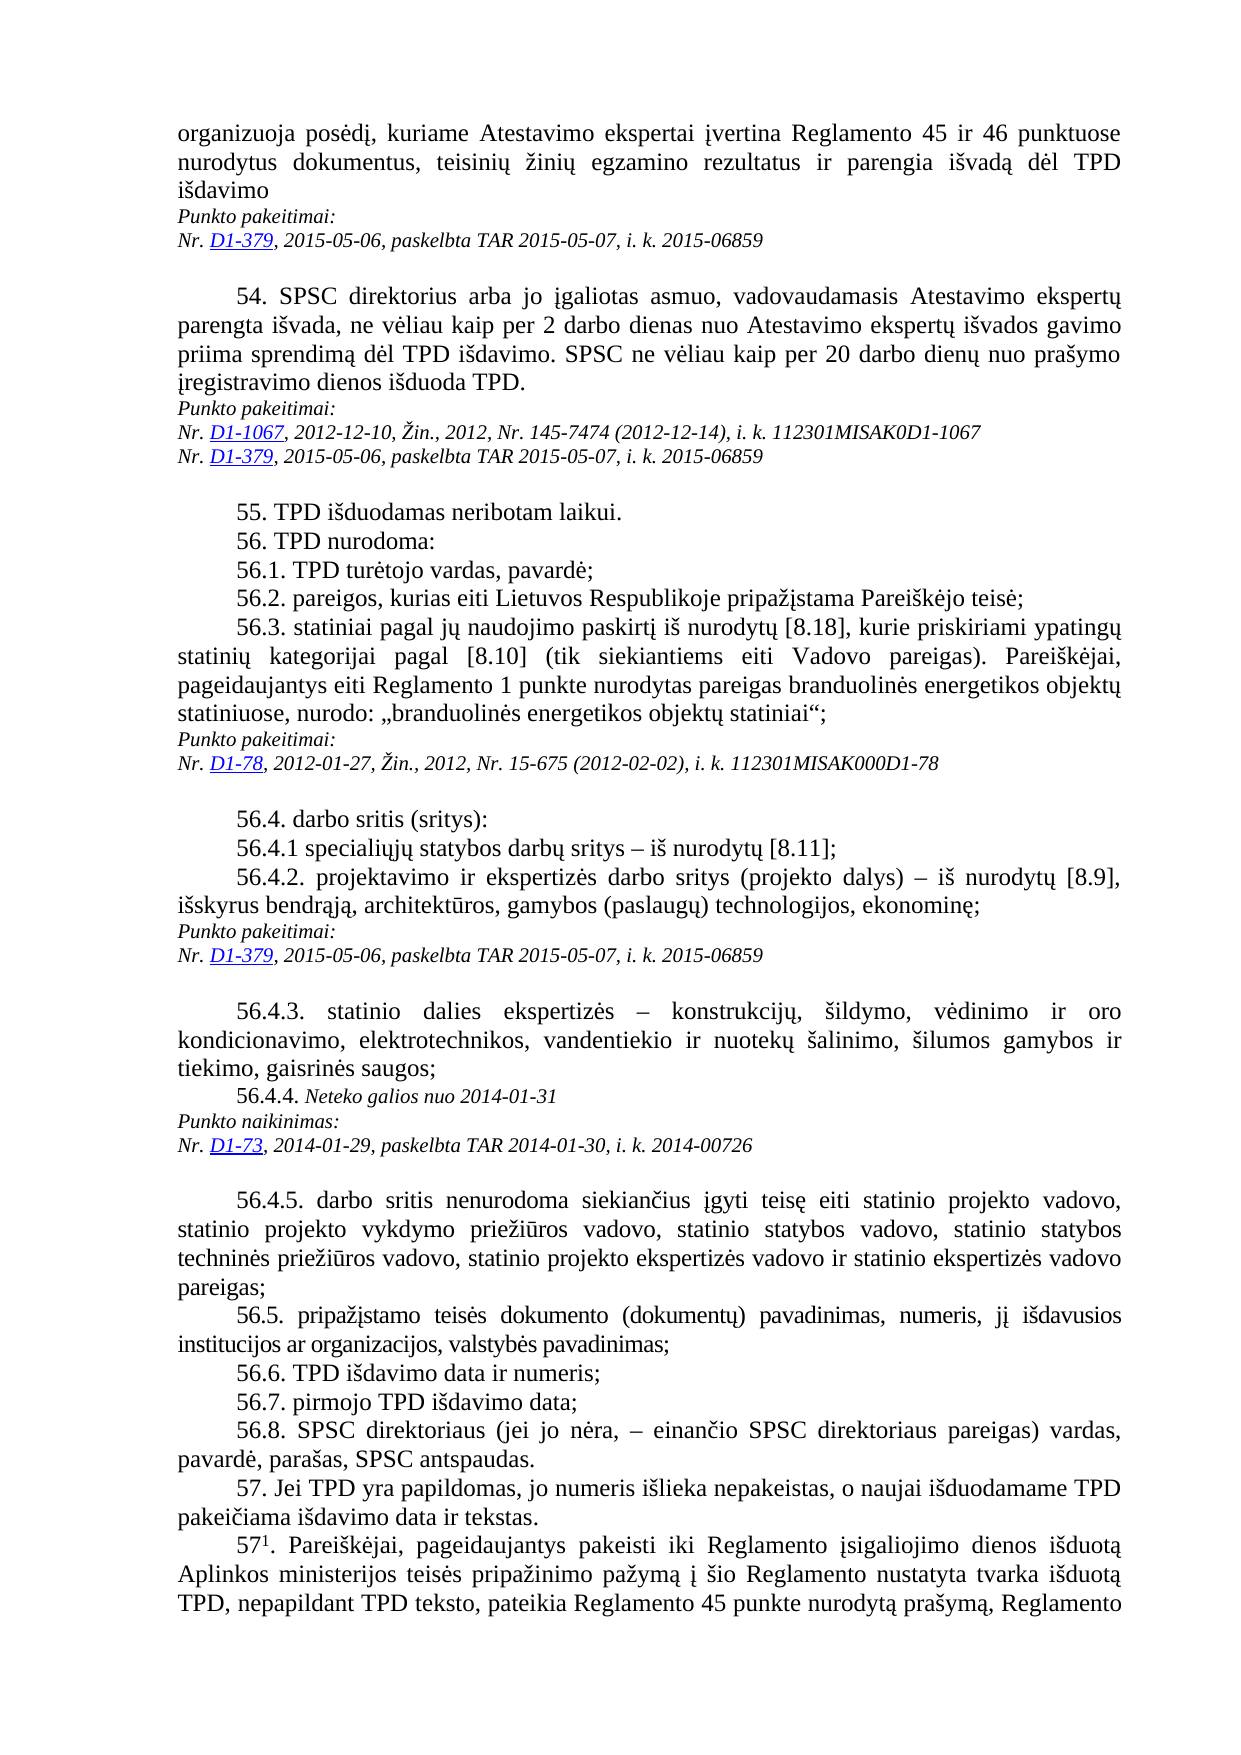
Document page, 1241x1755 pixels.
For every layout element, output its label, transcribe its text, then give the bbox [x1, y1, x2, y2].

text 56.6. TPD išdavimo data ir numeris; [177, 1358, 1122, 1387]
text 54. SPSC direktorius arba jo įgaliotas asmuo, vadovaudamasis Atestavimo ekspertų parengta išvada, ne vėliau kaip per 2 darbo dienas nuo Atestavimo ekspertų išvados gavimo priima sprendimą dėl TPD išdavimo. SPSC ne vėliau kaip per 20 darbo dienų nuo prašymo įregistravimo dienos išduoda TPD. [177, 281, 1122, 396]
text 56. TPD nurodoma: [177, 526, 1122, 555]
text 56.4.1 specialiųjų statybos darbų sritys – iš nurodytų [8.11]; [177, 833, 1122, 862]
text 55. TPD išduodamas neribotam laikui. [177, 497, 1122, 526]
text Punkto pakeitimai: [177, 727, 1122, 751]
text organizuoja posėdį, kuriame Atestavimo ekspertai įvertina Reglamento 45 ir 46 punktuose nurodytus dokumentus, teisinių žinių egzamino rezultatus ir parengia išvadą dėl TPD išdavimo [177, 118, 1122, 204]
text Punkto pakeitimai: [177, 396, 1122, 420]
text Nr. D1-379, 2015-05-06, paskelbta TAR 2015-05-07, i. k. 2015-06859 [177, 943, 1122, 967]
text Punkto pakeitimai: [177, 204, 1122, 228]
text 56.4. darbo sritis (sritys): [177, 804, 1122, 833]
text 56.4.5. darbo sritis nenurodoma siekiančius įgyti teisę eiti statinio projekto vadovo, statinio projekto vykdymo priežiūros vadovo, statinio statybos vadovo, statinio statybos techninės priežiūros vadovo, statinio projekto ekspertizės vadovo ir statinio ekspertizės vadovo pareigas; [177, 1185, 1122, 1300]
text 56.2. pareigos, kurias eiti Lietuvos Respublikoje pripažįstama Pareiškėjo teisė; [177, 583, 1122, 612]
text 56.4.2. projektavimo ir ekspertizės darbo sritys (projekto dalys) – iš nurodytų [8.9], išskyrus bendrąją, architektūros, gamybos (paslaugų) technologijos, ekonominę; [177, 862, 1122, 919]
text 56.7. pirmojo TPD išdavimo data; [177, 1387, 1122, 1415]
text 56.5. pripažįstamo teisės dokumento (dokumentų) pavadinimas, numeris, jį išdavusios institucijos ar organizacijos, valstybės pavadinimas; [177, 1300, 1122, 1358]
text Nr. D1-78, 2012-01-27, Žin., 2012, Nr. 15-675 (2012-02-02), i. k. 112301MISAK000D1-78 [177, 751, 1122, 775]
text 57. Jei TPD yra papildomas, jo numeris išlieka nepakeistas, o naujai išduodamame TPD pakeičiama išdavimo data ir tekstas. [177, 1473, 1122, 1530]
text Punkto pakeitimai: [177, 919, 1122, 943]
text 56.3. statiniai pagal jų naudojimo paskirtį iš nurodytų [8.18], kurie priskiriami ypatingų statinių kategorijai pagal [8.10] (tik siekiantiems eiti Vadovo pareigas). Pareiškėjai, pageidaujantys eiti Reglamento 1 punkte nurodytas pareigas branduolinės energetikos objektų statiniuose, nurodo: „branduolinės energetikos objektų statiniai“; [177, 612, 1122, 727]
text Nr. D1-379, 2015-05-06, paskelbta TAR 2015-05-07, i. k. 2015-06859 [177, 228, 1122, 252]
text 56.4.4. Neteko galios nuo 2014-01-31 [177, 1082, 1122, 1108]
text 56.8. SPSC direktoriaus (jei jo nėra, – einančio SPSC direktoriaus pareigas) vardas, pavardė, parašas, SPSC antspaudas. [177, 1415, 1122, 1473]
text 56.4.3. statinio dalies ekspertizės – konstrukcijų, šildymo, vėdinimo ir oro kondicionavimo, elektrotechnikos, vandentiekio ir nuotekų šalinimo, šilumos gamybos ir tiekimo, gaisrinės saugos; [177, 996, 1122, 1082]
text Punkto naikinimas: [177, 1108, 1122, 1133]
text Nr. D1-73, 2014-01-29, paskelbta TAR 2014-01-30, i. k. 2014-00726 [177, 1133, 1122, 1157]
text 571. Pareiškėjai, pageidaujantys pakeisti iki Reglamento įsigaliojimo dienos išduotą Aplinkos ministerijos teisės pripažinimo pažymą į šio Reglamento nustatyta tvarka išduotą TPD, nepapildant TPD teksto, pateikia Reglamento 45 punkte nurodytą prašymą, Reglamento [177, 1530, 1122, 1617]
text 56.1. TPD turėtojo vardas, pavardė; [177, 555, 1122, 583]
text Nr. D1-379, 2015-05-06, paskelbta TAR 2015-05-07, i. k. 2015-06859 [177, 444, 1122, 468]
text Nr. D1-1067, 2012-12-10, Žin., 2012, Nr. 145-7474 (2012-12-14), i. k. 112301MISAK0D1-1067 [177, 420, 1122, 444]
